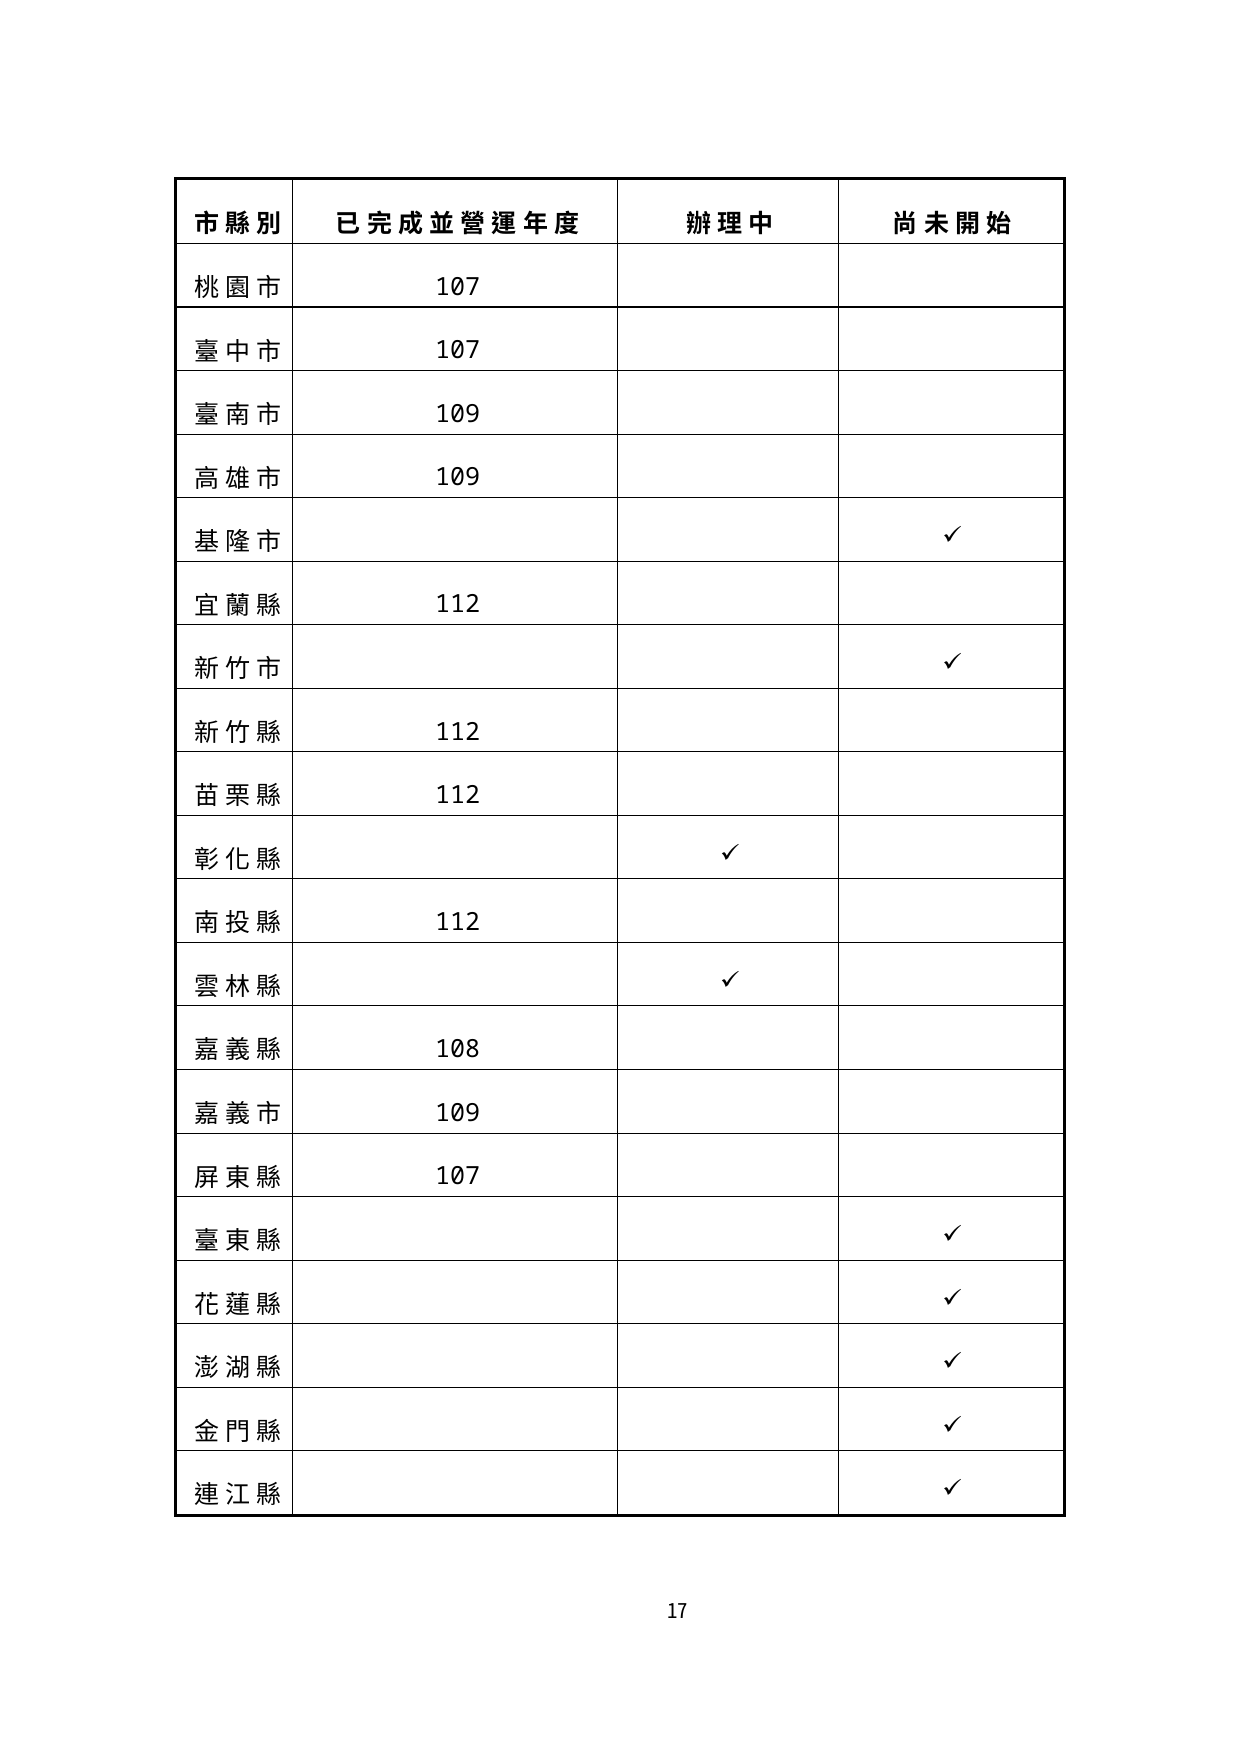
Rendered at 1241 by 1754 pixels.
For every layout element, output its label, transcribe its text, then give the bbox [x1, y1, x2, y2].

table_cell [618, 1070, 838, 1132]
table_cell [839, 1070, 1063, 1132]
table_cell [839, 1006, 1063, 1069]
table_cell [618, 879, 838, 942]
table_cell 臺東縣 [177, 1197, 292, 1259]
table_cell [839, 879, 1063, 942]
table_cell  [839, 1451, 1063, 1514]
table_cell [839, 1134, 1063, 1196]
table_cell [839, 371, 1063, 433]
table_cell [839, 308, 1063, 370]
table_cell 苗栗縣 [177, 752, 292, 815]
table_cell [293, 498, 617, 561]
table_cell 臺中市 [177, 308, 292, 370]
table_cell 嘉義縣 [177, 1006, 292, 1069]
table_cell [618, 498, 838, 561]
table_cell [293, 1324, 617, 1387]
table_cell [293, 1451, 617, 1514]
table_cell [839, 943, 1063, 1005]
table_cell 新竹市 [177, 625, 292, 688]
table_cell  [839, 1197, 1063, 1259]
table_cell [839, 244, 1063, 306]
table_cell 112 [293, 752, 617, 815]
table_cell [618, 1197, 838, 1259]
table_header 已完成並營運年度 [293, 180, 617, 243]
table_cell  [839, 498, 1063, 561]
table_cell [618, 1006, 838, 1069]
table_cell  [839, 1261, 1063, 1323]
table_cell [618, 1451, 838, 1514]
table_cell 112 [293, 689, 617, 751]
table_header 市縣別 [177, 180, 292, 243]
table_cell 109 [293, 435, 617, 497]
table_cell [618, 562, 838, 624]
table_cell [618, 371, 838, 433]
table_cell 107 [293, 244, 617, 306]
table_cell 109 [293, 371, 617, 433]
table_cell [618, 752, 838, 815]
table_cell [293, 1388, 617, 1450]
table_cell [293, 625, 617, 688]
table_cell 高雄市 [177, 435, 292, 497]
table_cell [618, 1388, 838, 1450]
table_cell 桃園市 [177, 244, 292, 306]
table_cell [618, 435, 838, 497]
table_cell [618, 1261, 838, 1323]
table_cell 107 [293, 1134, 617, 1196]
table_cell 南投縣 [177, 879, 292, 942]
table_cell 109 [293, 1070, 617, 1132]
table_cell [618, 625, 838, 688]
table_header 辦理中 [618, 180, 838, 243]
table_cell  [839, 1324, 1063, 1387]
table_cell 112 [293, 879, 617, 942]
table_cell [618, 689, 838, 751]
table_cell 新竹縣 [177, 689, 292, 751]
table_cell [839, 752, 1063, 815]
table_cell  [839, 1388, 1063, 1450]
table_header 尚未開始 [839, 180, 1063, 243]
table_cell [293, 943, 617, 1005]
table_cell 108 [293, 1006, 617, 1069]
table_cell [839, 562, 1063, 624]
table_cell [839, 435, 1063, 497]
table_cell 基隆市 [177, 498, 292, 561]
table_cell 宜蘭縣 [177, 562, 292, 624]
table_cell 澎湖縣 [177, 1324, 292, 1387]
table_cell [839, 689, 1063, 751]
table_cell 雲林縣 [177, 943, 292, 1005]
table_cell 花蓮縣 [177, 1261, 292, 1323]
table_cell 嘉義市 [177, 1070, 292, 1132]
table_cell [839, 816, 1063, 878]
table_cell [293, 816, 617, 878]
table_cell 107 [293, 308, 617, 370]
table_cell [618, 244, 838, 306]
table_cell [293, 1197, 617, 1259]
table_cell 金門縣 [177, 1388, 292, 1450]
table_cell [293, 1261, 617, 1323]
table_cell [618, 308, 838, 370]
table_cell 臺南市 [177, 371, 292, 433]
table_cell [618, 1324, 838, 1387]
table_cell  [618, 816, 838, 878]
table_cell [618, 1134, 838, 1196]
table_cell 屏東縣 [177, 1134, 292, 1196]
table_cell 112 [293, 562, 617, 624]
table_cell 彰化縣 [177, 816, 292, 878]
table_cell  [618, 943, 838, 1005]
table_cell 連江縣 [177, 1451, 292, 1514]
table_cell  [839, 625, 1063, 688]
